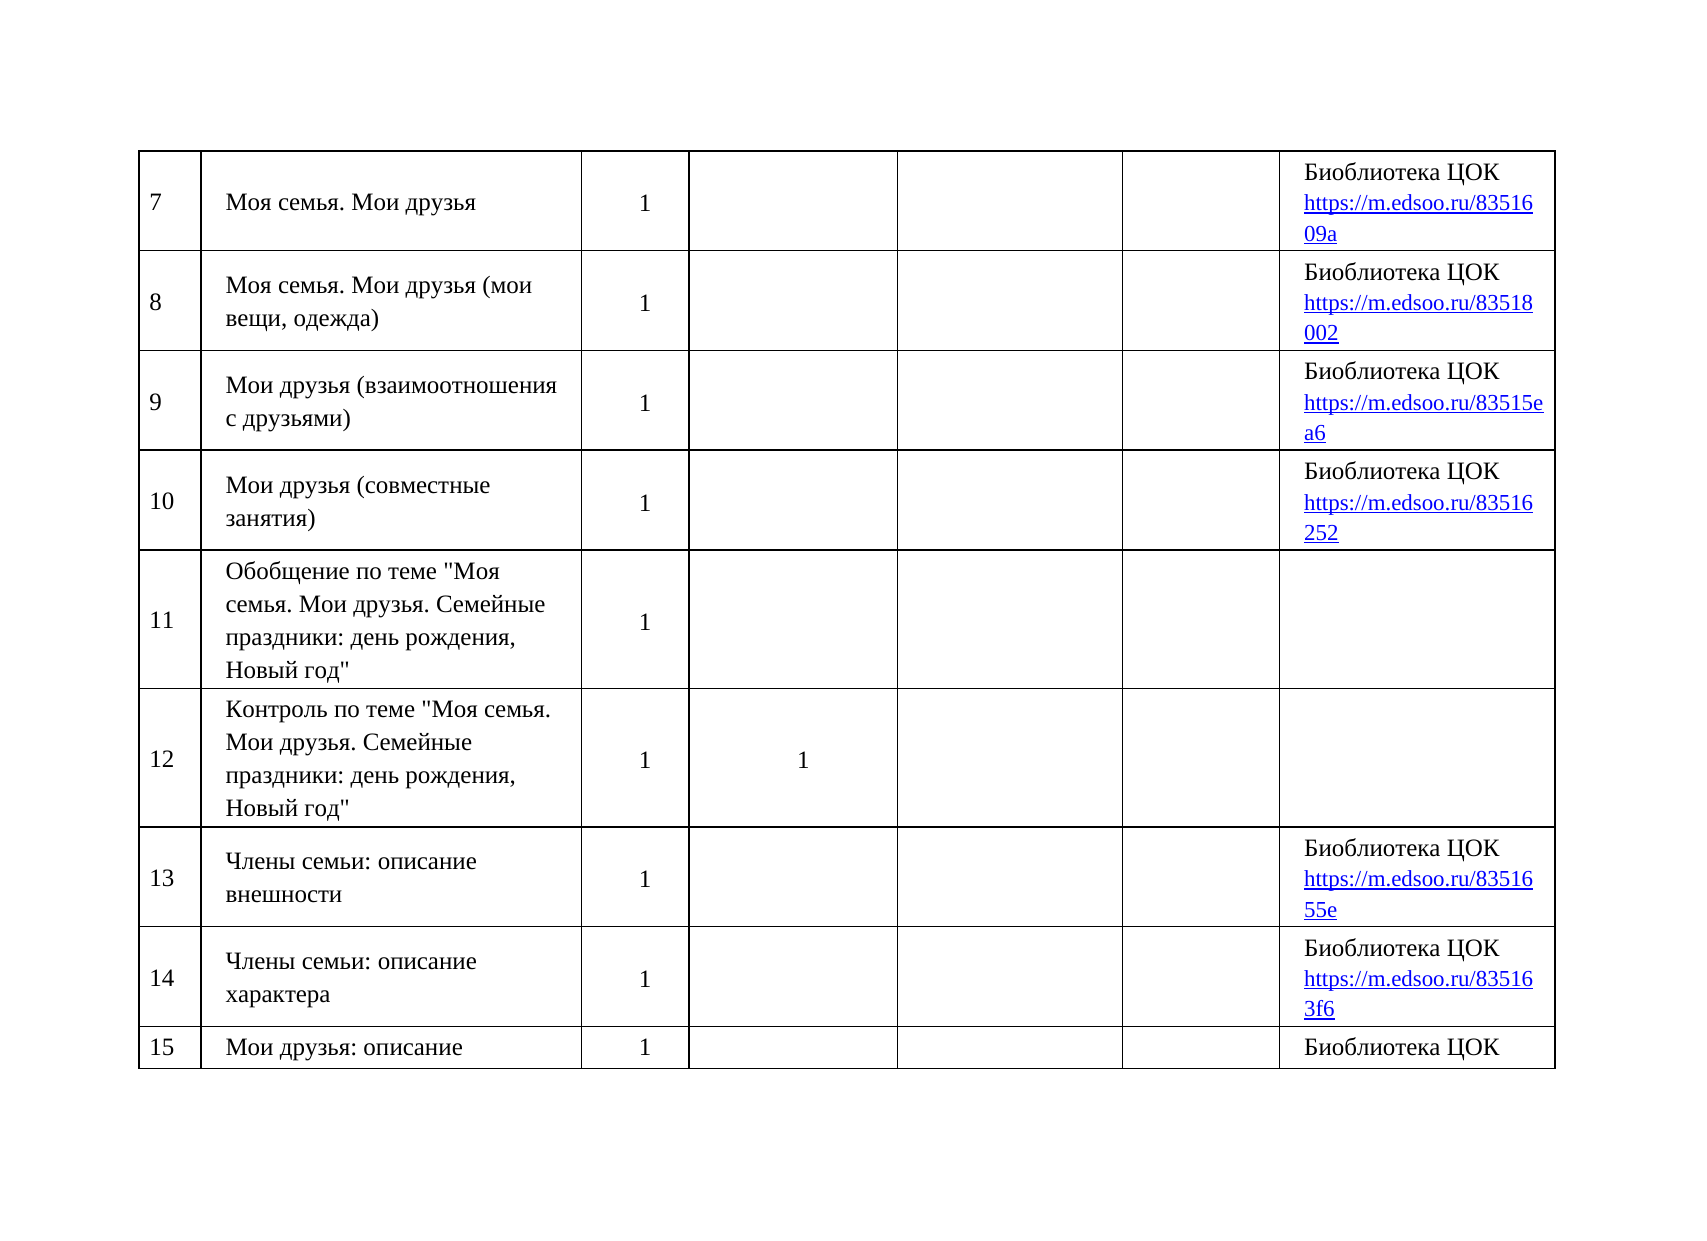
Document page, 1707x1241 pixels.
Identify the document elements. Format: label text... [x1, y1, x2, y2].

table_cell 10 [140, 451, 200, 549]
table_cell Биоблиотека ЦОК https://m.edsoo.ru/8351655e [1280, 828, 1554, 926]
table_cell [690, 551, 897, 688]
table_cell [898, 1027, 1122, 1067]
table_cell [1123, 927, 1279, 1026]
table_cell [1123, 451, 1279, 549]
table_cell 13 [140, 828, 200, 926]
table_cell Мои друзья: описание [202, 1027, 581, 1067]
table_cell [690, 351, 897, 449]
table_cell [1123, 1027, 1279, 1067]
table_cell [1123, 351, 1279, 449]
table_cell [898, 828, 1122, 926]
table_cell [1123, 689, 1279, 826]
table_cell Мои друзья (взаимоотношения с друзьями) [202, 351, 581, 449]
table_cell Моя семья. Мои друзья [202, 152, 581, 250]
table_cell 11 [140, 551, 200, 688]
table_cell [898, 351, 1122, 449]
table_cell 12 [140, 689, 200, 826]
table_cell 1 [582, 1027, 688, 1067]
table_cell 1 [582, 351, 688, 449]
table_cell [690, 1027, 897, 1067]
table_cell [1123, 551, 1279, 688]
table_cell Биоблиотека ЦОК https://m.edsoo.ru/8351609a [1280, 152, 1554, 250]
table_cell Контроль по теме "Моя семья. Мои друзья. Семейные праздники: день рождения, Новый год" [202, 689, 581, 826]
table_cell [898, 689, 1122, 826]
table_cell [898, 451, 1122, 549]
table_cell 9 [140, 351, 200, 449]
table_cell [898, 152, 1122, 250]
table_cell 1 [582, 689, 688, 826]
table_cell Обобщение по теме "Моя семья. Мои друзья. Семейные праздники: день рождения, Новый год" [202, 551, 581, 688]
table_cell Члены семьи: описание внешности [202, 828, 581, 926]
table_cell [690, 251, 897, 349]
table_cell [1123, 152, 1279, 250]
table_cell [690, 152, 897, 250]
table_cell Мои друзья (совместные занятия) [202, 451, 581, 549]
table_cell [1123, 828, 1279, 926]
table_cell 1 [582, 828, 688, 926]
table_cell Биоблиотека ЦОК https://m.edsoo.ru/83518002 [1280, 251, 1554, 349]
table_cell Биоблиотека ЦОК https://m.edsoo.ru/835163f6 [1280, 927, 1554, 1026]
table_cell Биоблиотека ЦОК https://m.edsoo.ru/83516252 [1280, 451, 1554, 549]
table_cell [1280, 551, 1554, 688]
table_cell Моя семья. Мои друзья (мои вещи, одежда) [202, 251, 581, 349]
table_cell [898, 551, 1122, 688]
table_cell 7 [140, 152, 200, 250]
table_cell [690, 451, 897, 549]
table_cell 1 [582, 551, 688, 688]
table_cell 1 [582, 451, 688, 549]
table_cell 1 [582, 251, 688, 349]
table_cell [690, 927, 897, 1026]
table_cell Биоблиотека ЦОК https://m.edsoo.ru/83515ea6 [1280, 351, 1554, 449]
table_cell 1 [690, 689, 897, 826]
table_cell [690, 828, 897, 926]
table_cell Биоблиотека ЦОК [1280, 1027, 1554, 1067]
table_cell [1280, 689, 1554, 826]
table_cell [1123, 251, 1279, 349]
table_cell 1 [582, 927, 688, 1026]
table_cell 8 [140, 251, 200, 349]
table_cell [898, 251, 1122, 349]
table_cell 14 [140, 927, 200, 1026]
table_cell Члены семьи: описание характера [202, 927, 581, 1026]
table_cell [898, 927, 1122, 1026]
table_cell 1 [582, 152, 688, 250]
table_cell 15 [140, 1027, 200, 1067]
